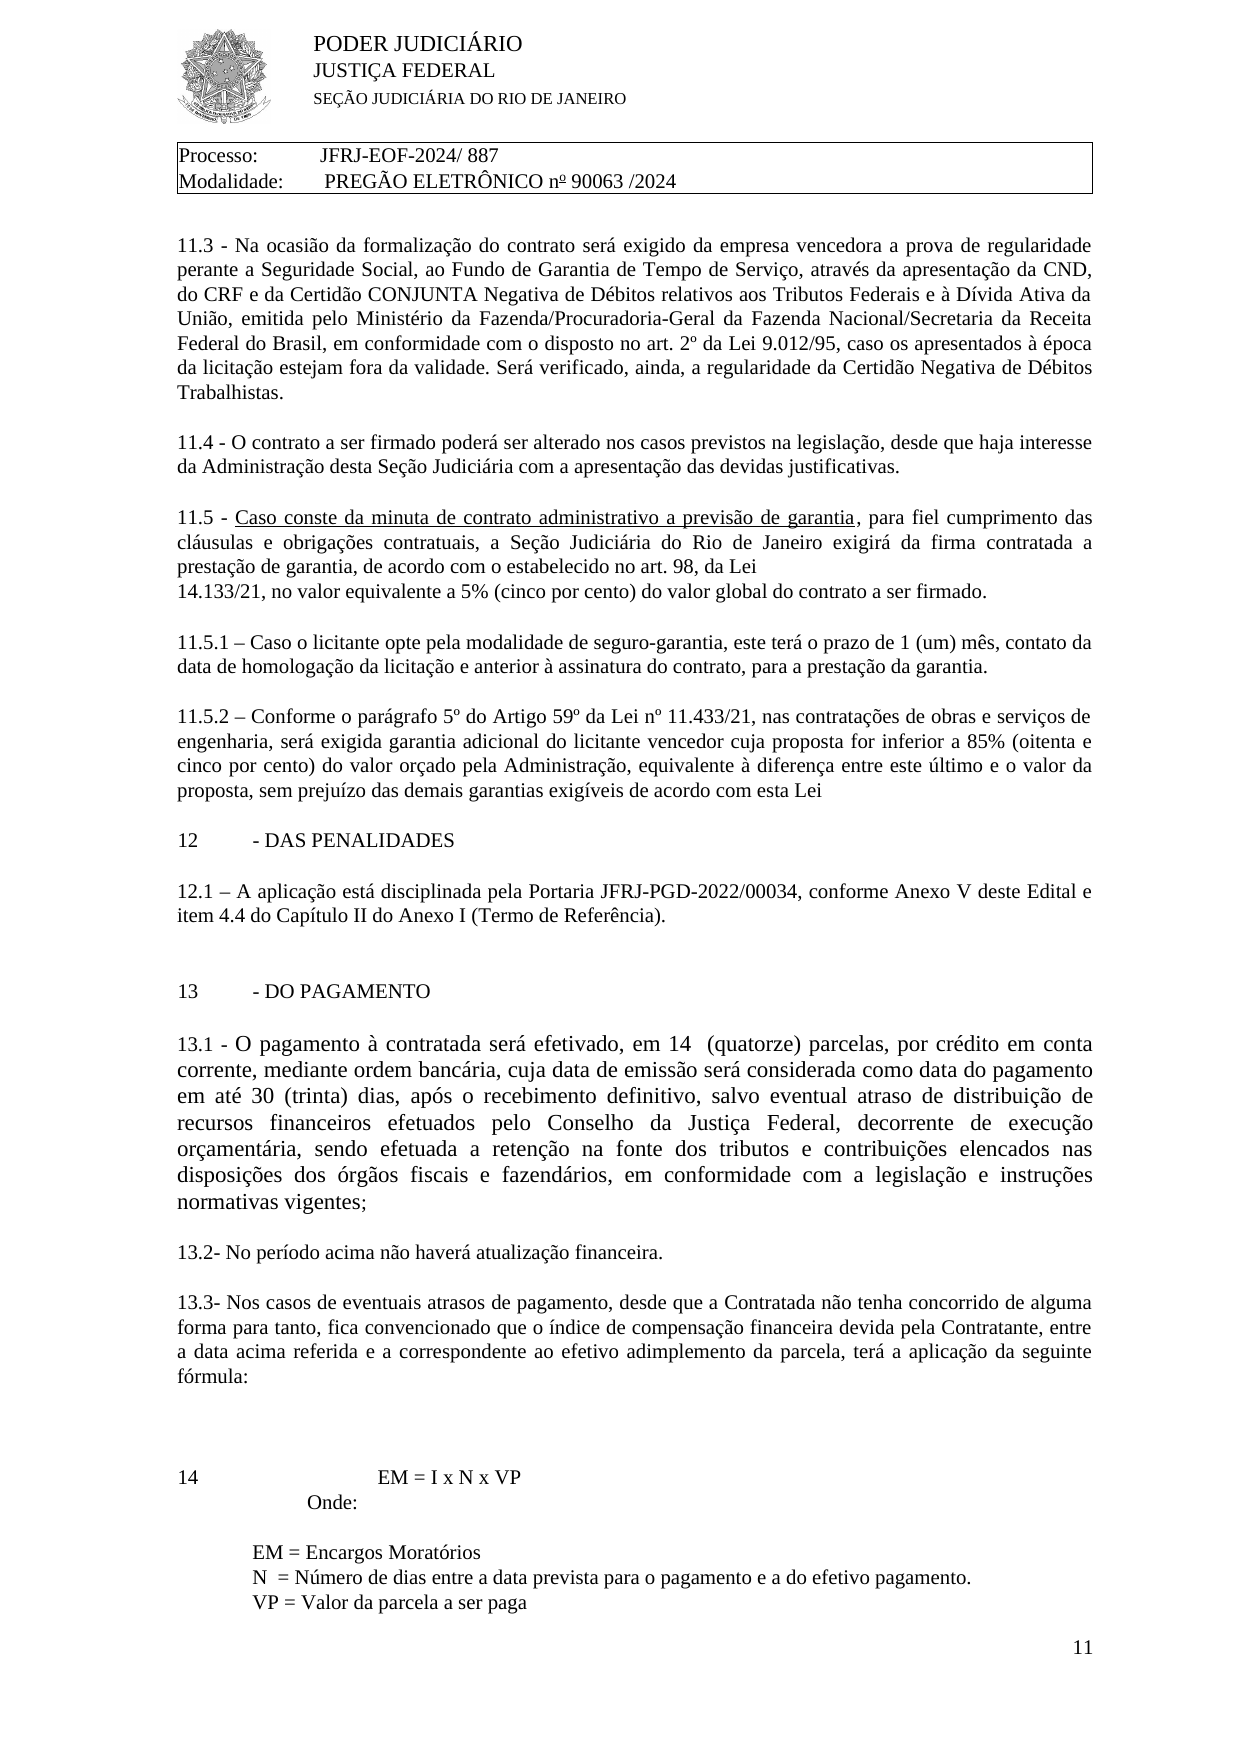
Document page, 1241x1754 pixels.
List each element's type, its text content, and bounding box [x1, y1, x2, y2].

text N = Número de dias entre a data prevista para o pagamento e a do efetivo pagamento. [252, 1565, 1093, 1589]
text 13.2- No período acima não haverá atualização financeira. [177, 1240, 1093, 1264]
text 13.1 - O pagamento à contratada será efetivado, em 14 (quatorze) parcelas, por crédito em conta corrente, mediante ordem bancária, cuja data de emissão será considerada como data do pagamento em até 30 (trinta) dias, após o recebimento definitivo, salvo eventual atraso de distribuição de recursos financeiros efetuados pelo Conselho da Justiça Federal, decorrente de execução orçamentária, sendo efetuada a retenção na fonte dos tributos e contribuições elencados nas disposições dos órgãos fiscais e fazendários, em conformidade com a legislação e instruções normativas vigentes; [177, 1029, 1094, 1214]
text EM = Encargos Moratórios [252, 1540, 1093, 1564]
text VP = Valor da parcela a ser paga [252, 1590, 1093, 1614]
subtitle EM = I x N x VP [177, 1465, 1092, 1489]
text 11.4 - O contrato a ser firmado poderá ser alterado nos casos previstos na legislação, desde que haja interesse da Administração desta Seção Judiciária com a apresentação das devidas justificativas. [177, 430, 1093, 478]
subtitle - DAS PENALIDADES [177, 828, 1092, 852]
text 11.3 - Na ocasião da formalização do contrato será exigido da empresa vencedora a prova de regularidade perante a Seguridade Social, ao Fundo de Garantia de Tempo de Serviço, através da apresentação da CND, do CRF e da Certidão CONJUNTA Negativa de Débitos relativos aos Tributos Federais e à Dívida Ativa da União, emitida pelo Ministério da Fazenda/Procuradoria-Geral da Fazenda Nacional/Secretaria da Receita Federal do Brasil, em conformidade com o disposto no art. 2º da Lei 9.012/95, caso os apresentados à época da licitação estejam fora da validade. Será verificado, ainda, a regularidade da Certidão Negativa de Débitos Trabalhistas. [177, 233, 1093, 404]
text 12.1 – A aplicação está disciplinada pela Portaria JFRJ-PGD-2022/00034, conforme Anexo V deste Edital e item 4.4 do Capítulo II do Anexo I (Termo de Referência). [177, 879, 1093, 927]
text 11.5.2 – Conforme o parágrafo 5º do Artigo 59º da Lei nº 11.433/21, nas contratações de obras e serviços de engenharia, será exigida garantia adicional do licitante vencedor cuja proposta for inferior a 85% (oitenta e cinco por cento) do valor orçado pela Administração, equivalente à diferença entre este último e o valor da proposta, sem prejuízo das demais garantias exigíveis de acordo com esta Lei [177, 704, 1093, 802]
text 11.5.1 – Caso o licitante opte pela modalidade de seguro-garantia, este terá o prazo de 1 (um) mês, contato da data de homologação da licitação e anterior à assinatura do contrato, para a prestação da garantia. [177, 629, 1093, 678]
text 11.5 - Caso conste da minuta de contrato administrativo a previsão de garantia, para fiel cumprimento das cláusulas e obrigações contratuais, a Seção Judiciária do Rio de Janeiro exigirá da firma contratada a prestação de garantia, de acordo com o estabelecido no art. 98, da Lei [177, 505, 1093, 578]
subtitle - DO PAGAMENTO [177, 979, 1092, 1003]
text Onde: [176, 1490, 371, 1514]
text 13.3- Nos casos de eventuais atrasos de pagamento, desde que a Contratada não tenha concorrido de alguma forma para tanto, fica convencionado que o índice de compensação financeira devida pela Contratante, entre a data acima referida e a correspondente ao efetivo adimplemento da parcela, terá a aplicação da seguinte fórmula: [177, 1290, 1093, 1388]
text 14.133/21, no valor equivalente a 5% (cinco por cento) do valor global do contrato a ser firmado. [177, 579, 1093, 603]
